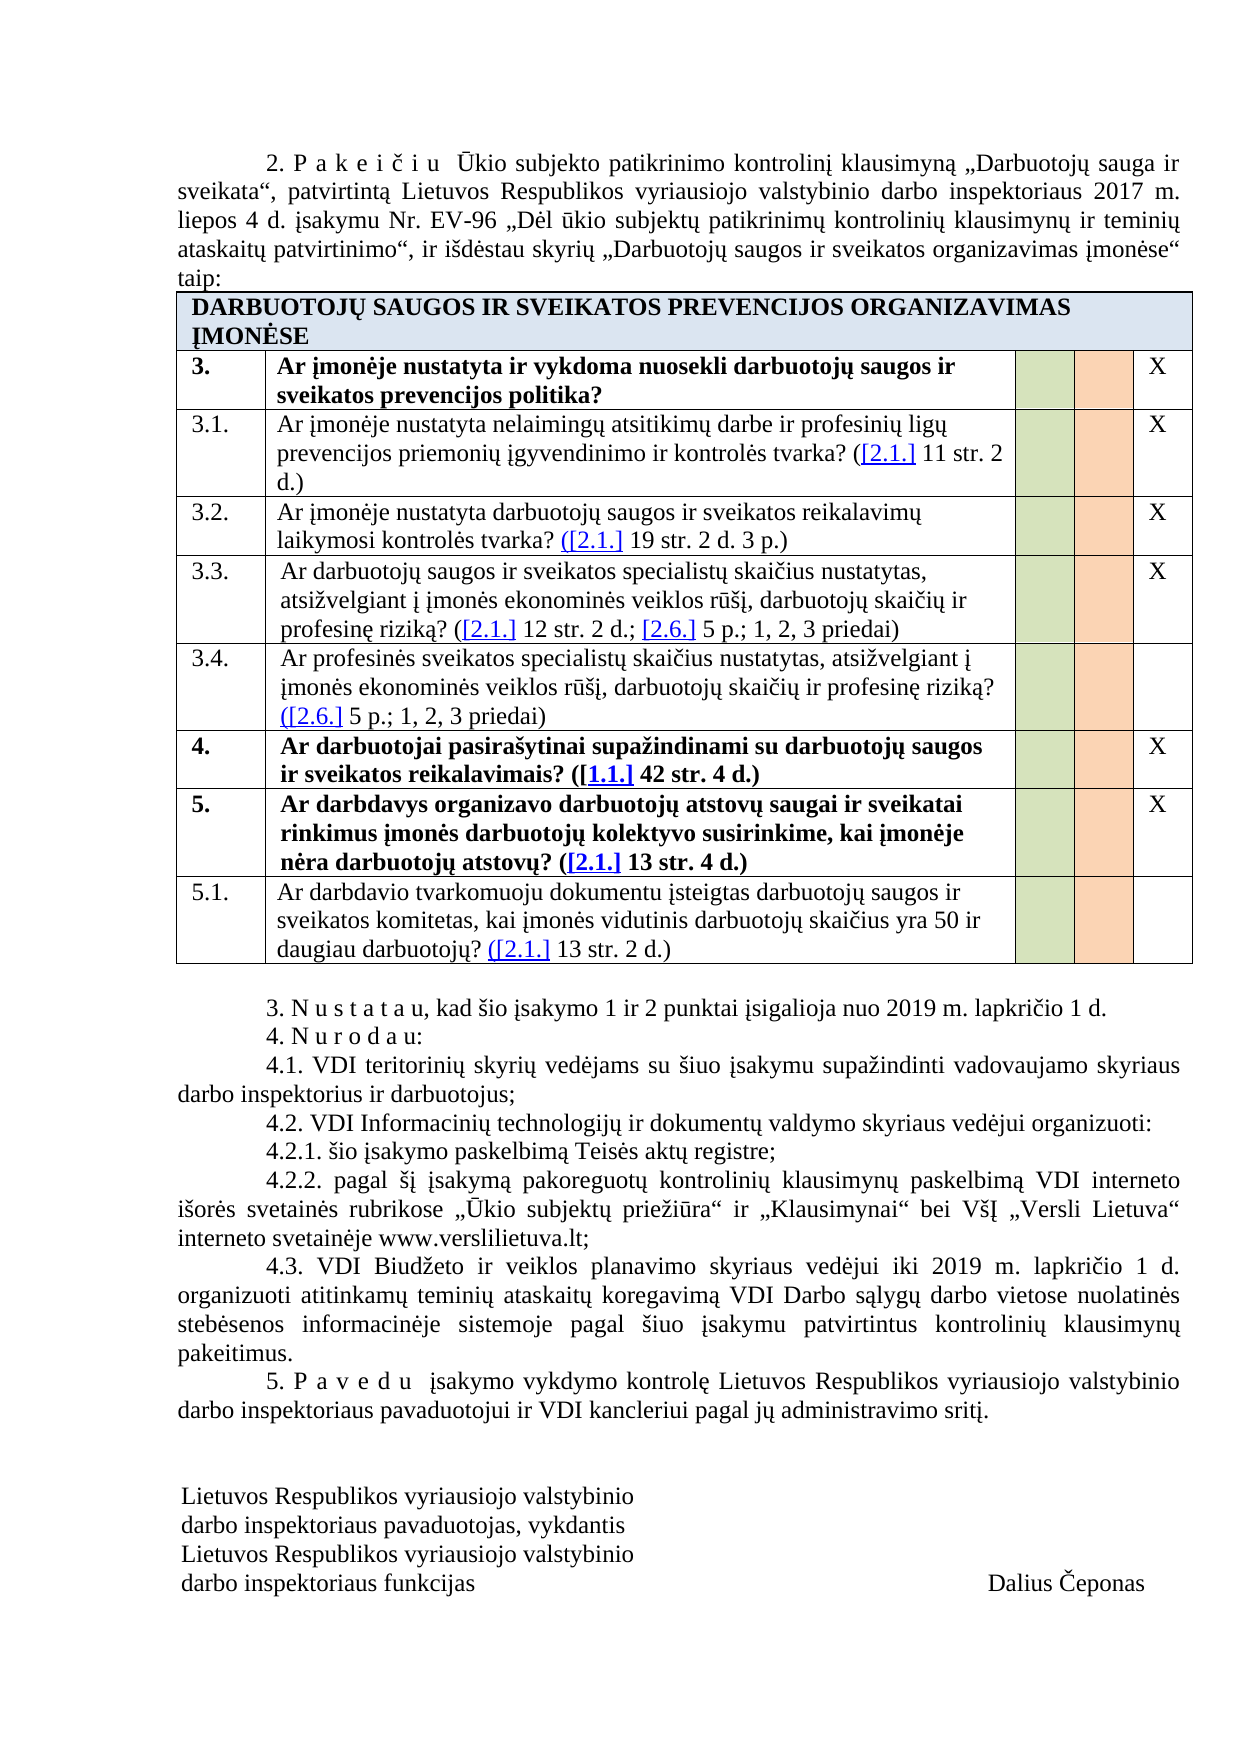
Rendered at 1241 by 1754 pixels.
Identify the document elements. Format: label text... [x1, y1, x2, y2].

table_cell Ar darbuotojų saugos ir sveikatos specialistų skaičius nustatytas, atsižvelgiant į įmonės ekonominės veiklos rūšį, darbuotojų skaičių ir profesinę riziką? ([2.1.] 12 str. 2 d.; [2.6.] 5 p.; 1, 2, 3 priedai) [266, 556, 1015, 642]
table_cell 3.3. [177, 556, 265, 642]
text 4.2. VDI Informacinių technologijų ir dokumentų valdymo skyriaus vedėjui organizuoti: [177, 1108, 1181, 1136]
table_cell 5. [177, 789, 265, 876]
table_cell  [1016, 351, 1074, 408]
table_cell  [1016, 497, 1074, 555]
table_cell X [1134, 789, 1192, 876]
table_cell  [1016, 644, 1074, 730]
table_cell 3.4. [177, 644, 265, 730]
table_cell  [1016, 789, 1074, 876]
table_cell  [1134, 877, 1192, 963]
table_cell X [1134, 410, 1192, 496]
table_cell Ar darbdavio tvarkomuoju dokumentu įsteigtas darbuotojų saugos ir sveikatos komitetas, kai įmonės vidutinis darbuotojų skaičius yra 50 ir daugiau darbuotojų? ([2.1.] 13 str. 2 d.) [266, 877, 1015, 963]
table_cell  [1075, 877, 1133, 963]
table_cell 4. [177, 731, 265, 788]
table_cell Ar įmonėje nustatyta ir vykdoma nuosekli darbuotojų saugos ir sveikatos prevencijos politika? [266, 351, 1015, 408]
text darbo inspektoriaus pavaduotojas, vykdantis [181, 1510, 1152, 1539]
table_cell  [1016, 731, 1074, 788]
table_cell Ar darbuotojai pasirašytinai supažindinami su darbuotojų saugos ir sveikatos reikalavimais? ([1.1.] 42 str. 4 d.) [266, 731, 1015, 788]
text 3. N u s t a t a u, kad šio įsakymo 1 ir 2 punktai įsigalioja nuo 2019 m. lapkričio 1 d. [177, 993, 1181, 1021]
text 4.3. VDI Biudžeto ir veiklos planavimo skyriaus vedėjui iki 2019 m. lapkričio 1 d. organizuoti atitinkamų teminių ataskaitų koregavimą VDI Darbo sąlygų darbo vietose nuolatinės stebėsenos informacinėje sistemoje pagal šiuo įsakymu patvirtintus kontrolinių klausimynų pakeitimus. [177, 1251, 1181, 1366]
table_cell  [1016, 556, 1074, 642]
table_cell  [1075, 410, 1133, 496]
table_cell 3.2. [177, 497, 265, 555]
text 4. N u r o d a u: [177, 1021, 1181, 1050]
text 4.2.1. šio įsakymo paskelbimą Teisės aktų registre; [177, 1136, 1181, 1165]
table_cell 3. [177, 351, 265, 408]
text 4.2.2. pagal šį įsakymą pakoreguotų kontrolinių klausimynų paskelbimą VDI interneto išorės svetainės rubrikose „Ūkio subjektų priežiūra“ ir „Klausimynai“ bei VšĮ „Versli Lietuva“ interneto svetainėje www.verslilietuva.lt; [177, 1165, 1181, 1251]
text Lietuvos Respublikos vyriausiojo valstybinio [181, 1539, 1152, 1568]
text 5. P a v e d u įsakymo vykdymo kontrolę Lietuvos Respublikos vyriausiojo valstybinio darbo inspektoriaus pavaduotojui ir VDI kancleriui pagal jų administravimo sritį. [177, 1366, 1181, 1424]
table_cell X [1134, 351, 1192, 408]
table_cell Ar įmonėje nustatyta darbuotojų saugos ir sveikatos reikalavimų laikymosi kontrolės tvarka? ([2.1.] 19 str. 2 d. 3 p.) [266, 497, 1015, 555]
text 4.1. VDI teritorinių skyrių vedėjams su šiuo įsakymu supažindinti vadovaujamo skyriaus darbo inspektorius ir darbuotojus; [177, 1050, 1181, 1108]
table_cell 3.1. [177, 410, 265, 496]
table_cell  [1075, 789, 1133, 876]
table_cell  [1134, 644, 1192, 730]
text darbo inspektoriaus funkcijas Dalius Čeponas [181, 1568, 1152, 1596]
table_cell  [1016, 410, 1074, 496]
table_cell  [1075, 731, 1133, 788]
table_cell X [1134, 556, 1192, 642]
table_cell X [1134, 497, 1192, 555]
text Lietuvos Respublikos vyriausiojo valstybinio [181, 1481, 1152, 1510]
text 2. P a k e i č i u Ūkio subjekto patikrinimo kontrolinį klausimyną „Darbuotojų sauga ir sveikata“, patvirtintą Lietuvos Respublikos vyriausiojo valstybinio darbo inspektoriaus 2017 m. liepos 4 d. įsakymu Nr. EV-96 „Dėl ūkio subjektų patikrinimų kontrolinių klausimynų ir teminių ataskaitų patvirtinimo“, ir išdėstau skyrių „Darbuotojų saugos ir sveikatos organizavimas įmonėse“ taip: [177, 148, 1181, 291]
table_cell  [1075, 351, 1133, 408]
table_header DARBUOTOJŲ SAUGOS IR SVEIKATOS PREVENCIJOS ORGANIZAVIMAS ĮMONĖSE [177, 293, 1192, 350]
table_cell Ar profesinės sveikatos specialistų skaičius nustatytas, atsižvelgiant į įmonės ekonominės veiklos rūšį, darbuotojų skaičių ir profesinę riziką? ([2.6.] 5 p.; 1, 2, 3 priedai) [266, 644, 1015, 730]
table_cell  [1016, 877, 1074, 963]
table_cell  [1075, 556, 1133, 642]
table_cell X [1134, 731, 1192, 788]
table_cell  [1075, 497, 1133, 555]
table_cell Ar įmonėje nustatyta nelaimingų atsitikimų darbe ir profesinių ligų prevencijos priemonių įgyvendinimo ir kontrolės tvarka? ([2.1.] 11 str. 2 d.) [266, 410, 1015, 496]
table_cell Ar darbdavys organizavo darbuotojų atstovų saugai ir sveikatai rinkimus įmonės darbuotojų kolektyvo susirinkime, kai įmonėje nėra darbuotojų atstovų? ([2.1.] 13 str. 4 d.) [266, 789, 1015, 876]
table_cell 5.1. [177, 877, 265, 963]
table_cell  [1075, 644, 1133, 730]
